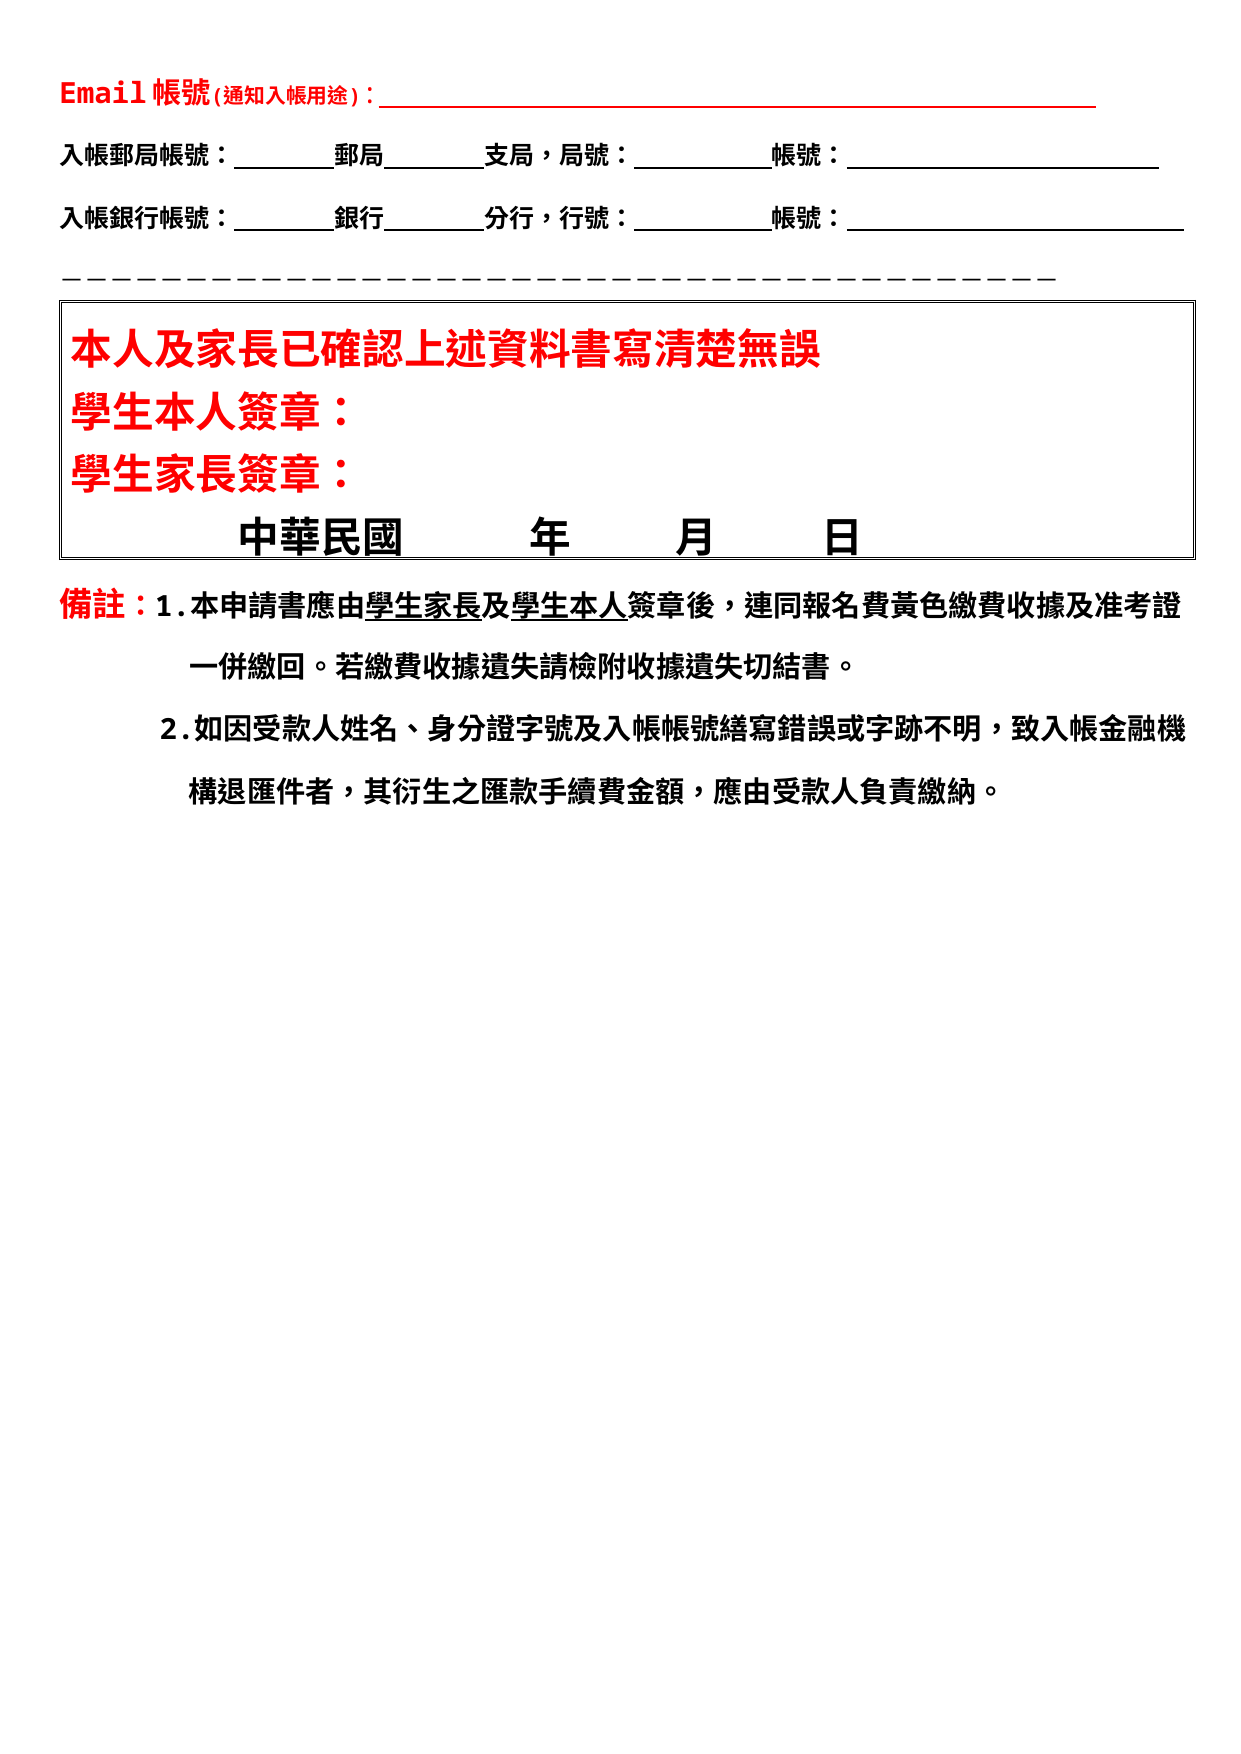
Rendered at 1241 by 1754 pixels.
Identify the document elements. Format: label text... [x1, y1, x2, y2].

text 入帳銀行帳號： 銀行 分行，行號： 帳號： [59, 175, 1196, 237]
text －－－－－－－－－－－－－－－－－－－－－－－－－－－－－－－－－－－－－－－－ [59, 237, 1196, 300]
text 備註：1.本申請書應由學生家長及學生本人簽章後，連同報名費黃色繳費收據及准考證一併繳回。若繳費收據遺失請檢附收據遺失切結書。 [59, 560, 1196, 685]
text Email帳號(通知入帳用途): [59, 50, 1196, 112]
text 2.如因受款人姓名、身分證字號及入帳帳號繕寫錯誤或字跡不明，致入帳金融機構退匯件者，其衍生之匯款手續費金額，應由受款人負責繳納。 [159, 685, 1196, 810]
text 入帳郵局帳號： 郵局 支局，局號： 帳號： [59, 112, 1196, 175]
text 學生家長簽章： [62, 425, 1193, 487]
text 中華民國 年 月 日 [62, 487, 1193, 557]
text 本人及家長已確認上述資料書寫清楚無誤 [62, 303, 1193, 362]
text 學生本人簽章： [62, 362, 1193, 425]
